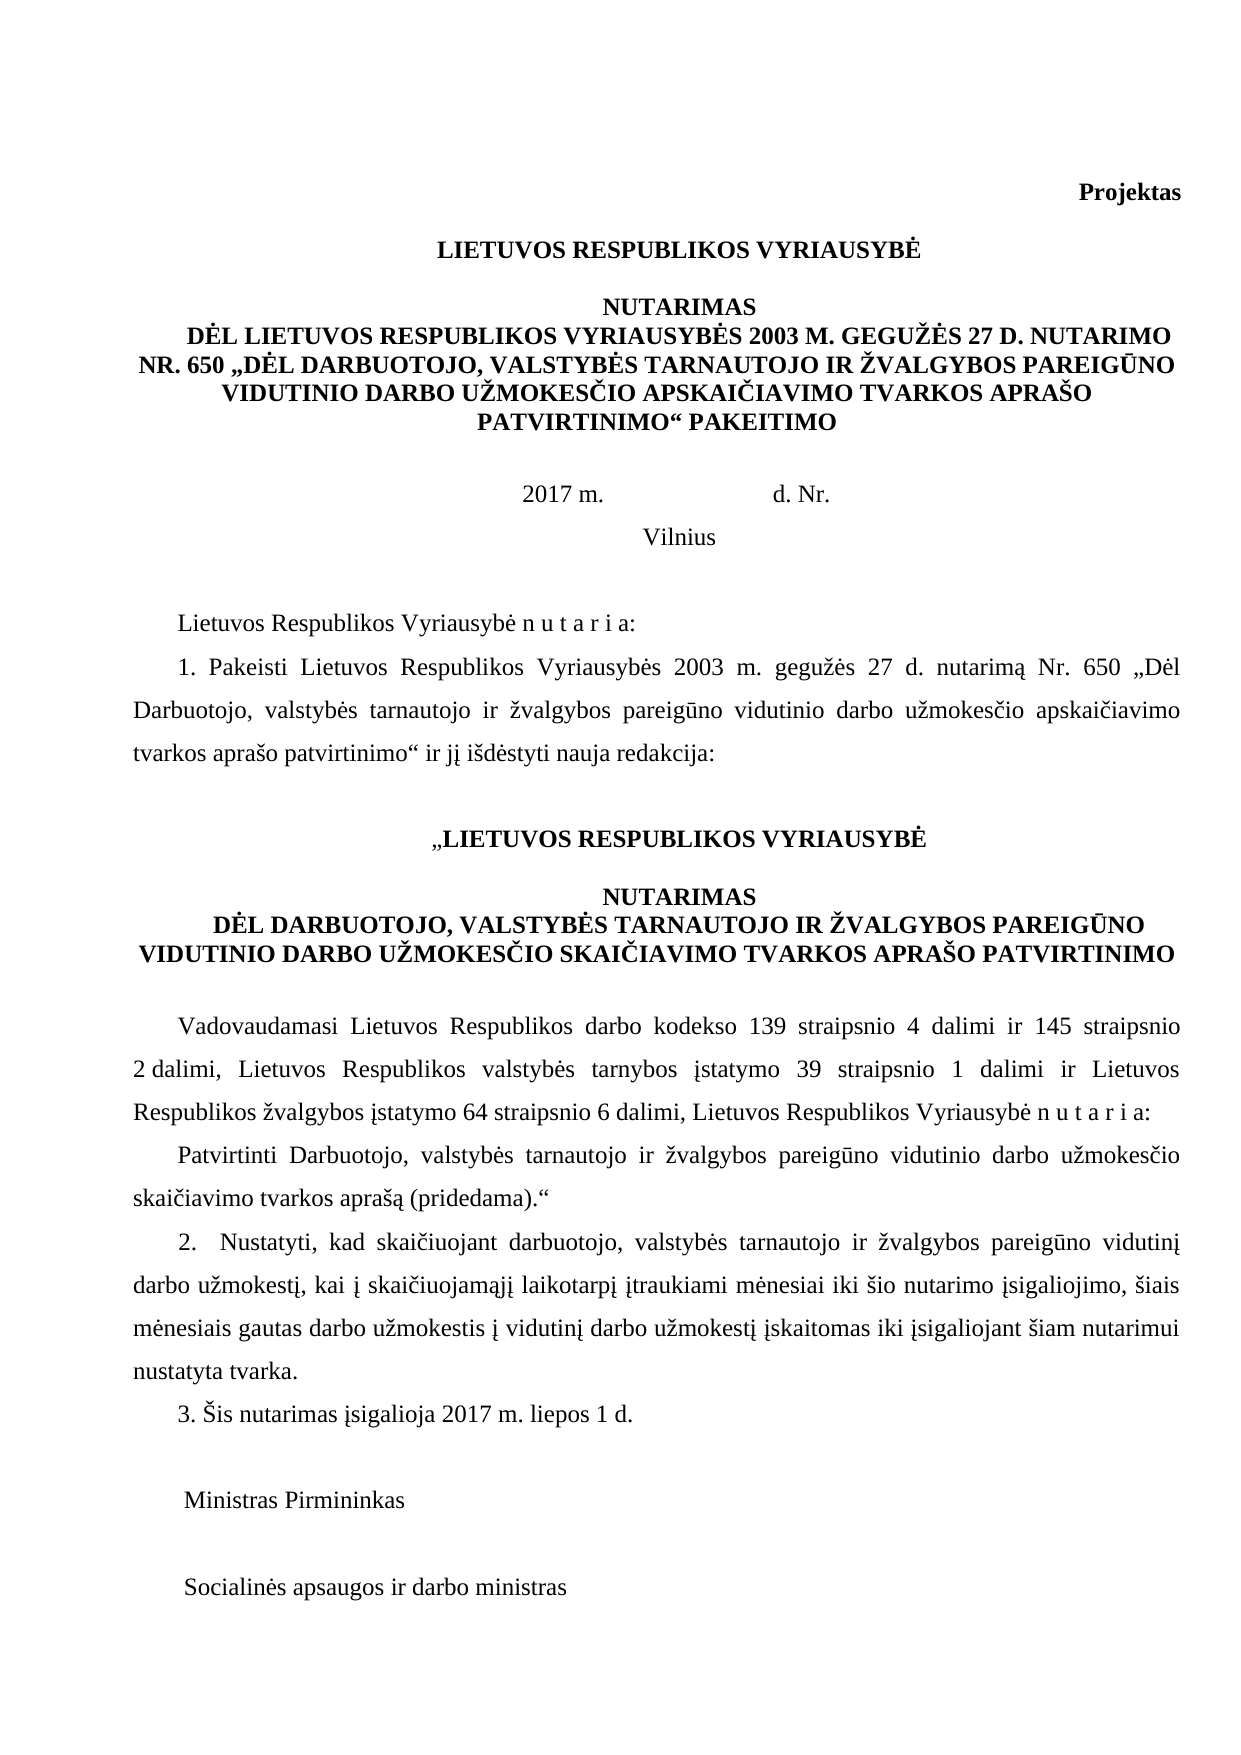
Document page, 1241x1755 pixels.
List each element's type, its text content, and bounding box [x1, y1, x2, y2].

text Ministras Pirmininkas [133, 1485, 1181, 1514]
text Vilnius [133, 522, 1181, 551]
text 2017 m. d. Nr. [133, 479, 1181, 508]
text Lietuvos Respublikos Vyriausybė [177, 235, 1181, 263]
text 3. Šis nutarimas įsigalioja 2017 m. liepos 1 d. [133, 1399, 1181, 1428]
text „LIETUVOS RESPUBLIKOS VYRIAUSYBĖ [133, 824, 1181, 853]
text DĖL DARBUOTOJO, VALSTYBĖS TARNAUTOJO IR ŽVALGYBOS PAREIGŪNO VIDUTINIO DARBO UŽMOKESČIO SKAIČIAVIMO TVARKOS APRAŠO PATVIRTINIMO [133, 910, 1181, 968]
text nutarimas [177, 292, 1181, 321]
text Vadovaudamasi Lietuvos Respublikos darbo kodekso 139 straipsnio 4 dalimi ir 145 straipsnio 2 dalimi, Lietuvos Respublikos valstybės tarnybos įstatymo 39 straipsnio 1 dalimi ir Lietuvos Respublikos žvalgybos įstatymo 64 straipsnio 6 dalimi, Lietuvos Respublikos Vyriausybė n u t a r i a: [133, 1011, 1181, 1126]
text Dėl LIETUVOS RESPUBLIKOS VYRIAUSYBĖS 2003 M. GEGUŽĖS 27 D. NUTARIMO NR. 650 „DĖL DARBUOTOJO, VALSTYBĖS TARNAUTOJO IR ŽVALGYBOS PAREIGŪNO VIDUTINIO DARBO UŽMOKESČIO APSKAIČIAVIMO TVARKOS APRAŠO PATVIRTINIMO“ PAKEITIMO [133, 321, 1181, 436]
text Socialinės apsaugos ir darbo ministras [133, 1572, 1181, 1600]
text Projektas [177, 177, 1181, 206]
text 2. Nustatyti, kad skaičiuojant darbuotojo, valstybės tarnautojo ir žvalgybos pareigūno vidutinį darbo užmokestį, kai į skaičiuojamąjį laikotarpį įtraukiami mėnesiai iki šio nutarimo įsigaliojimo, šiais mėnesiais gautas darbo užmokestis į vidutinį darbo užmokestį įskaitomas iki įsigaliojant šiam nutarimui nustatyta tvarka. [133, 1227, 1181, 1385]
text NUTARIMAS [133, 882, 1181, 910]
text Patvirtinti Darbuotojo, valstybės tarnautojo ir žvalgybos pareigūno vidutinio darbo užmokesčio skaičiavimo tvarkos aprašą (pridedama).“ [133, 1140, 1181, 1212]
text Lietuvos Respublikos Vyriausybė n u t a r i a: [133, 608, 1181, 637]
text 1. Pakeisti Lietuvos Respublikos Vyriausybės 2003 m. gegužės 27 d. nutarimą Nr. 650 „Dėl Darbuotojo, valstybės tarnautojo ir žvalgybos pareigūno vidutinio darbo užmokesčio apskaičiavimo tvarkos aprašo patvirtinimo“ ir jį išdėstyti nauja redakcija: [133, 652, 1181, 767]
